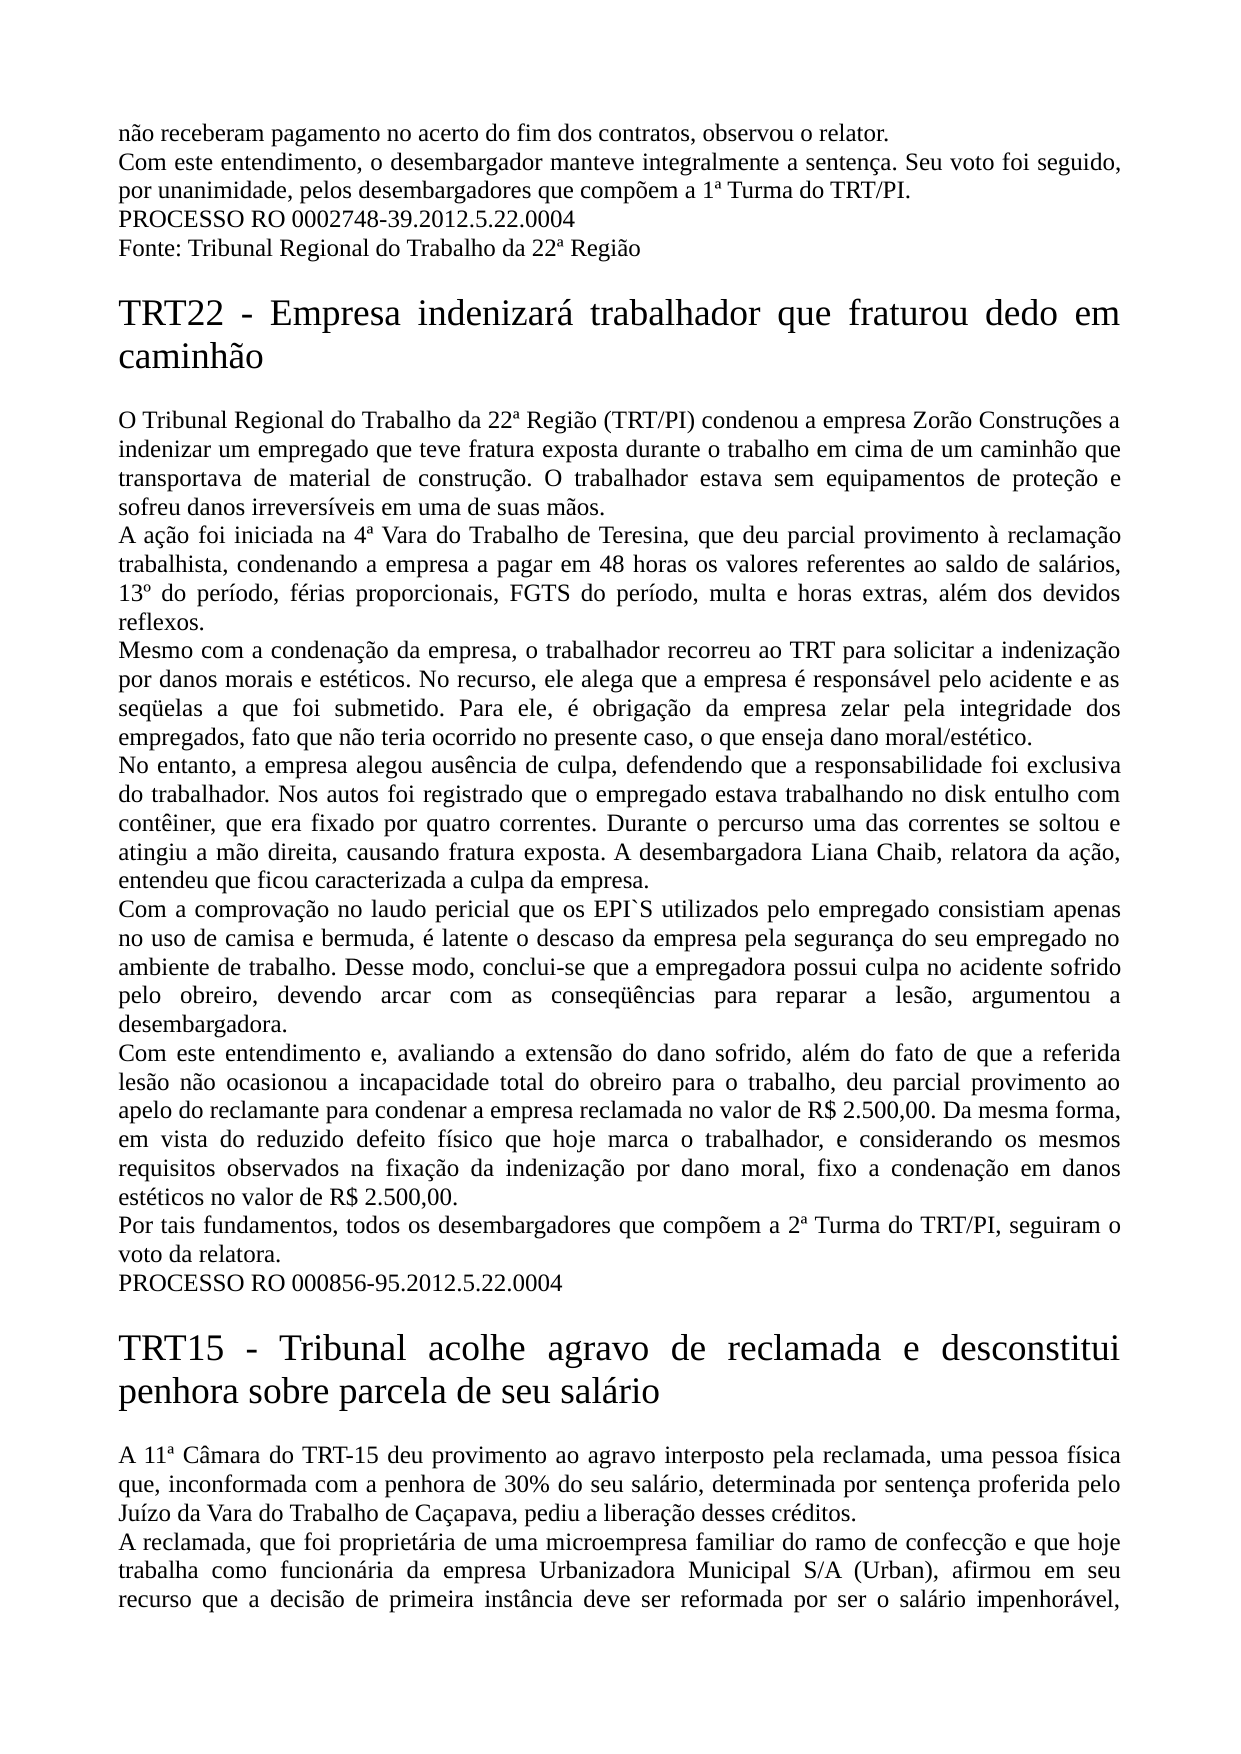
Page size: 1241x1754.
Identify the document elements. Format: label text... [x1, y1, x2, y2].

text Por tais fundamentos, todos os desembargadores que compõem a 2ª Turma do TRT/PI, seguiram o voto da relatora. [118, 1211, 1122, 1268]
text Mesmo com a condenação da empresa, o trabalhador recorreu ao TRT para solicitar a indenização por danos morais e estéticos. No recurso, ele alega que a empresa é responsável pelo acidente e as seqüelas a que foi submetido. Para ele, é obrigação da empresa zelar pela integridade dos empregados, fato que não teria ocorrido no presente caso, o que enseja dano moral/estético. [118, 636, 1122, 751]
text A ação foi iniciada na 4ª Vara do Trabalho de Teresina, que deu parcial provimento à reclamação trabalhista, condenando a empresa a pagar em 48 horas os valores referentes ao saldo de salários, 13º do período, férias proporcionais, FGTS do período, multa e horas extras, além dos devidos reflexos. [118, 521, 1122, 636]
text No entanto, a empresa alegou ausência de culpa, defendendo que a responsabilidade foi exclusiva do trabalhador. Nos autos foi registrado que o empregado estava trabalhando no disk entulho com contêiner, que era fixado por quatro correntes. Durante o percurso uma das correntes se soltou e atingiu a mão direita, causando fratura exposta. A desembargadora Liana Chaib, relatora da ação, entendeu que ficou caracterizada a culpa da empresa. [118, 751, 1122, 894]
text O Tribunal Regional do Trabalho da 22ª Região (TRT/PI) condenou a empresa Zorão Construções a indenizar um empregado que teve fratura exposta durante o trabalho em cima de um caminhão que transportava de material de construção. O trabalhador estava sem equipamentos de proteção e sofreu danos irreversíveis em uma de suas mãos. [118, 406, 1122, 521]
text A 11ª Câmara do TRT-15 deu provimento ao agravo interposto pela reclamada, uma pessoa física que, inconformada com a penhora de 30% do seu salário, determinada por sentença proferida pelo Juízo da Vara do Trabalho de Caçapava, pediu a liberação desses créditos. [118, 1441, 1122, 1527]
text PROCESSO RO 0002748-39.2012.5.22.0004 [118, 204, 1122, 233]
text PROCESSO RO 000856-95.2012.5.22.0004 [118, 1268, 1122, 1297]
text TRT15 - Tribunal acolhe agravo de reclamada e desconstitui penhora sobre parcela de seu salário [118, 1326, 1122, 1412]
text TRT22 - Empresa indenizará trabalhador que fraturou dedo em caminhão [118, 291, 1122, 377]
text Com este entendimento, o desembargador manteve integralmente a sentença. Seu voto foi seguido, por unanimidade, pelos desembargadores que compõem a 1ª Turma do TRT/PI. [118, 147, 1122, 204]
text Com este entendimento e, avaliando a extensão do dano sofrido, além do fato de que a referida lesão não ocasionou a incapacidade total do obreiro para o trabalho, deu parcial provimento ao apelo do reclamante para condenar a empresa reclamada no valor de R$ 2.500,00. Da mesma forma, em vista do reduzido defeito físico que hoje marca o trabalhador, e considerando os mesmos requisitos observados na fixação da indenização por dano moral, fixo a condenação em danos estéticos no valor de R$ 2.500,00. [118, 1038, 1122, 1211]
text A reclamada, que foi proprietária de uma microempresa familiar do ramo de confecção e que hoje trabalha como funcionária da empresa Urbanizadora Municipal S/A (Urban), afirmou em seu recurso que a decisão de primeira instância deve ser reformada por ser o salário impenhorável, [118, 1527, 1122, 1613]
text Fonte: Tribunal Regional do Trabalho da 22ª Região [118, 233, 1122, 262]
text Com a comprovação no laudo pericial que os EPI`S utilizados pelo empregado consistiam apenas no uso de camisa e bermuda, é latente o descaso da empresa pela segurança do seu empregado no ambiente de trabalho. Desse modo, conclui-se que a empregadora possui culpa no acidente sofrido pelo obreiro, devendo arcar com as conseqüências para reparar a lesão, argumentou a desembargadora. [118, 894, 1122, 1038]
text não receberam pagamento no acerto do fim dos contratos, observou o relator. [118, 118, 1122, 147]
